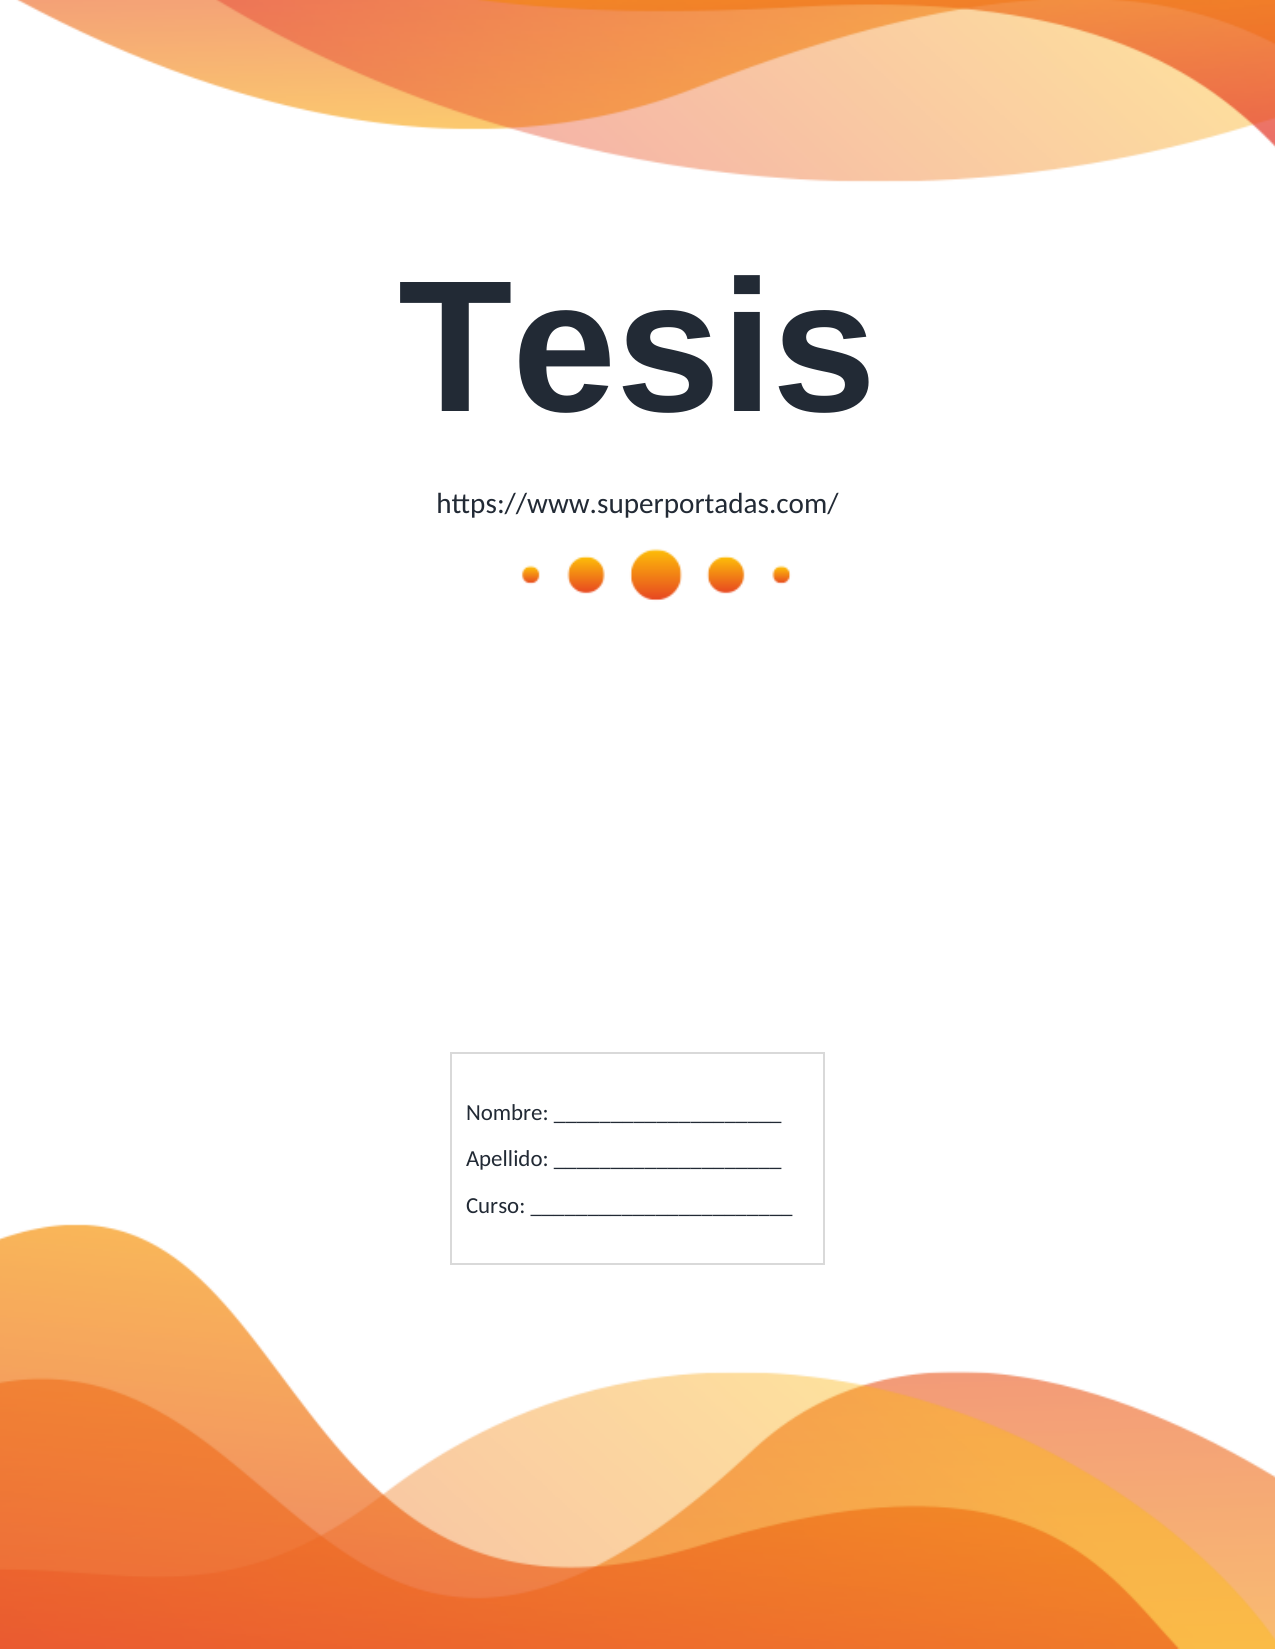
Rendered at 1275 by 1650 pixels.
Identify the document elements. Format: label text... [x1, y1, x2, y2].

text Nombre: ____________________ [466, 1098, 809, 1126]
text Apellido: ____________________ [466, 1144, 809, 1173]
text Tesis [326, 236, 949, 451]
picture [0, 0, 1275, 1649]
text Curso: _______________________ [466, 1191, 809, 1219]
text https://www.superportadas.com/ [326, 485, 949, 521]
